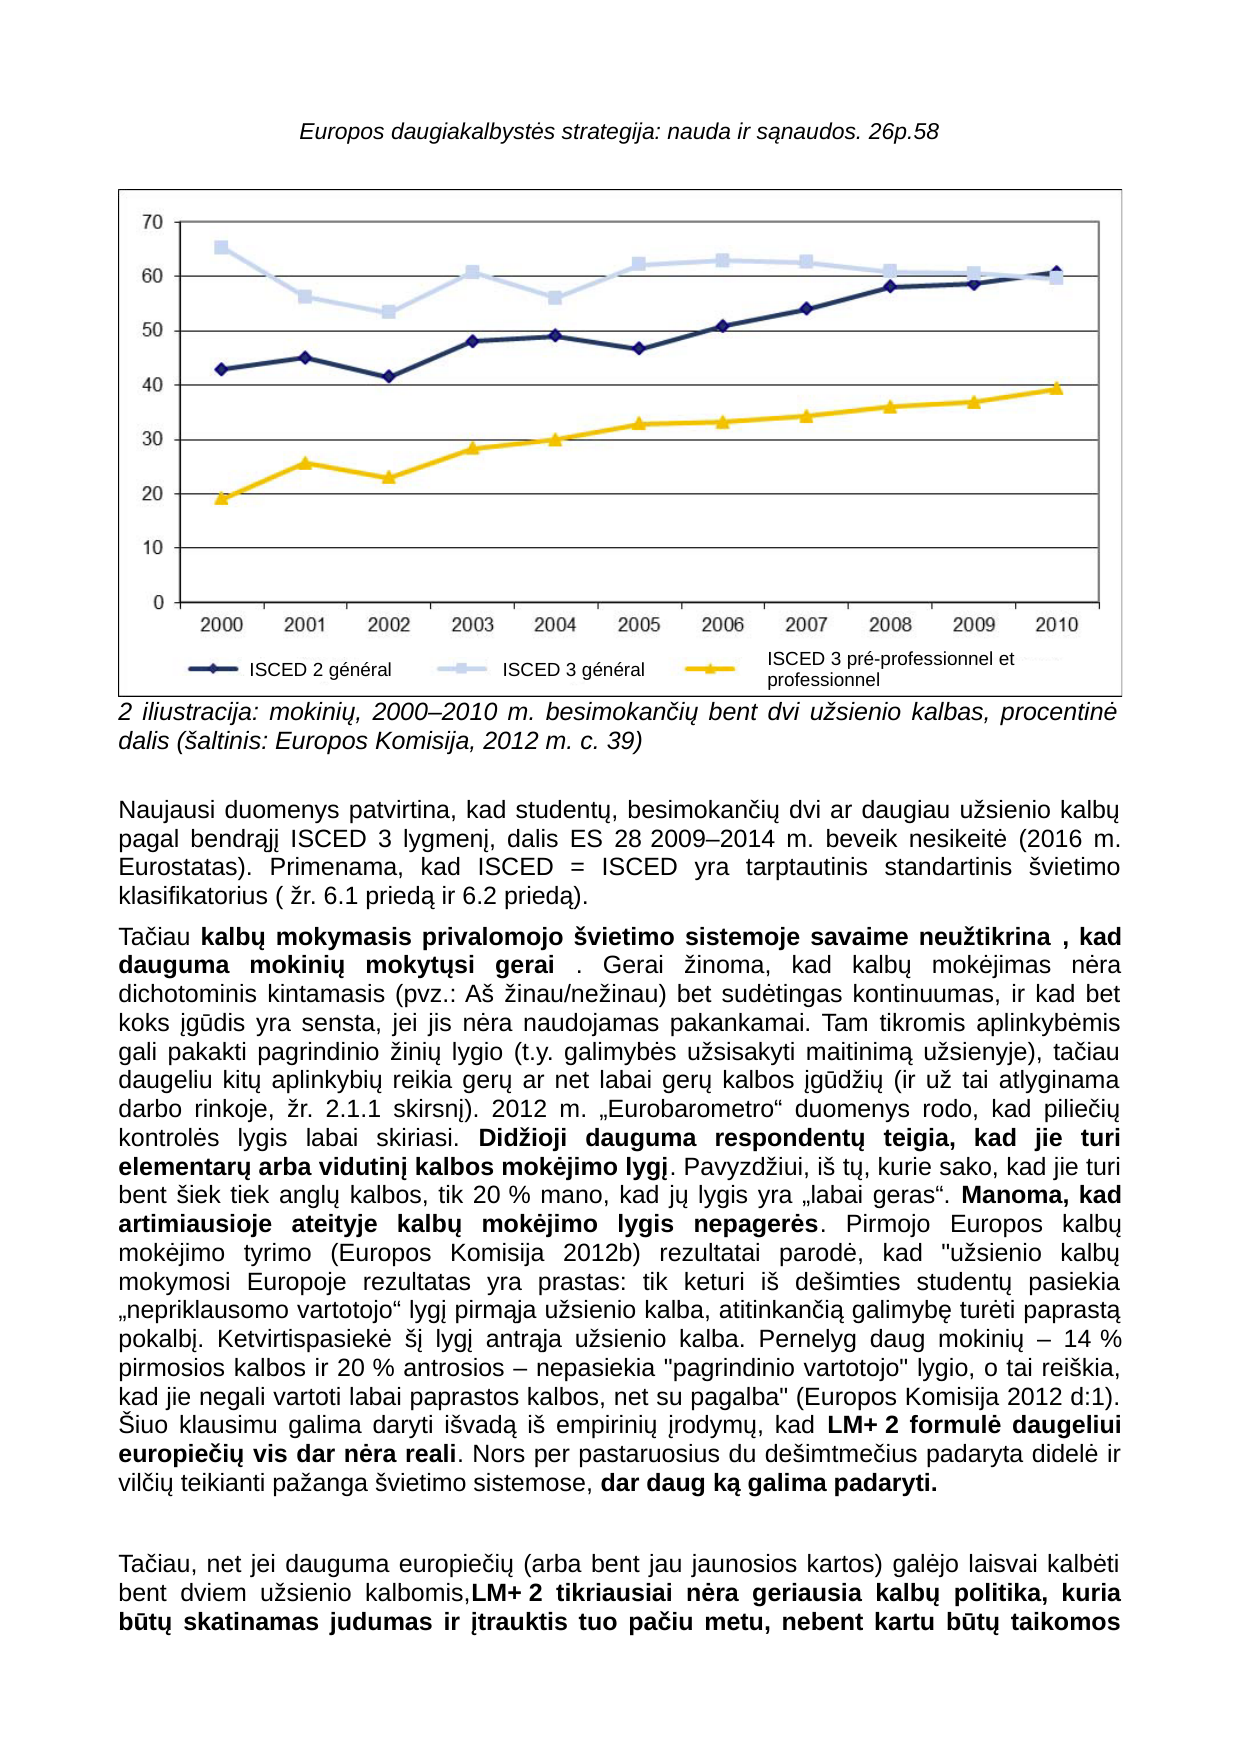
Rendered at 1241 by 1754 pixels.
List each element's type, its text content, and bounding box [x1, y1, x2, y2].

text Tačiau kalbų mokymasis privalomojo švietimo sistemoje savaime neužtikrina , kad dauguma mokinių mokytųsi gerai . Gerai žinoma, kad kalbų mokėjimas nėra dichotominis kintamasis (pvz.: Aš žinau/nežinau) bet sudėtingas kontinuumas, ir kad bet koks įgūdis yra sensta, jei jis nėra naudojamas pakankamai. Tam tikromis aplinkybėmis gali pakakti pagrindinio žinių lygio (t.y. galimybės užsisakyti maitinimą užsienyje), tačiau daugeliu kitų aplinkybių reikia gerų ar net labai gerų kalbos įgūdžių (ir už tai atlyginama darbo rinkoje, žr. 2.1.1 skirsnį). 2012 m. „Eurobarometro“ duomenys rodo, kad piliečių kontrolės lygis labai skiriasi. Didžioji dauguma respondentų teigia, kad jie turi elementarų arba vidutinį kalbos mokėjimo lygį. Pavyzdžiui, iš tų, kurie sako, kad jie turi bent šiek tiek anglų kalbos, tik 20 % mano, kad jų lygis yra „labai geras“. Manoma, kad artimiausioje ateityje kalbų mokėjimo lygis nepagerės. Pirmojo Europos kalbų mokėjimo tyrimo (Europos Komisija 2012b) rezultatai parodė, kad "užsienio kalbų mokymosi Europoje rezultatas yra prastas: tik keturi iš dešimties studentų pasiekia „nepriklausomo vartotojo“ lygį pirmąja užsienio kalba, atitinkančią galimybę turėti paprastą pokalbį. Ketvirtispasiekė šį lygį antrąja užsienio kalba. Pernelyg daug mokinių – 14 % pirmosios kalbos ir 20 % antrosios – nepasiekia "pagrindinio vartotojo" lygio, o tai reiškia, kad jie negali vartoti labai paprastos kalbos, net su pagalba" (Europos Komisija 2012 d:1). Šiuo klausimu galima daryti išvadą iš empirinių įrodymų, kad LM+ 2 formulė daugeliui europiečių vis dar nėra reali. Nors per pastaruosius du dešimtmečius padaryta didelė ir vilčių teikianti pažanga švietimo sistemose, dar daug ką galima padaryti. [118, 922, 1122, 1497]
text Tačiau, net jei dauguma europiečių (arba bent jau jaunosios kartos) galėjo laisvai kalbėti bent dviem užsienio kalbomis,LM+ 2 tikriausiai nėra geriausia kalbų politika, kuria būtų skatinamas judumas ir įtrauktis tuo pačiu metu, nebent kartu būtų taikomos [118, 1549, 1122, 1635]
text Naujausi duomenys patvirtina, kad studentų, besimokančių dvi ar daugiau užsienio kalbų pagal bendrąjį ISCED 3 lygmenį, dalis ES 28 2009–2014 m. beveik nesikeitė (2016 m. Eurostatas). Primenama, kad ISCED = ISCED yra tarptautinis standartinis švietimo klasifikatorius ( žr. 6.1 priedą ir 6.2 priedą). [118, 795, 1122, 910]
text 2 iliustracija: mokinių, 2000–2010 m. besimokančių bent dvi užsienio kalbas, procentinė dalis (šaltinis: Europos Komisija, 2012 m. c. 39) [118, 697, 1122, 754]
